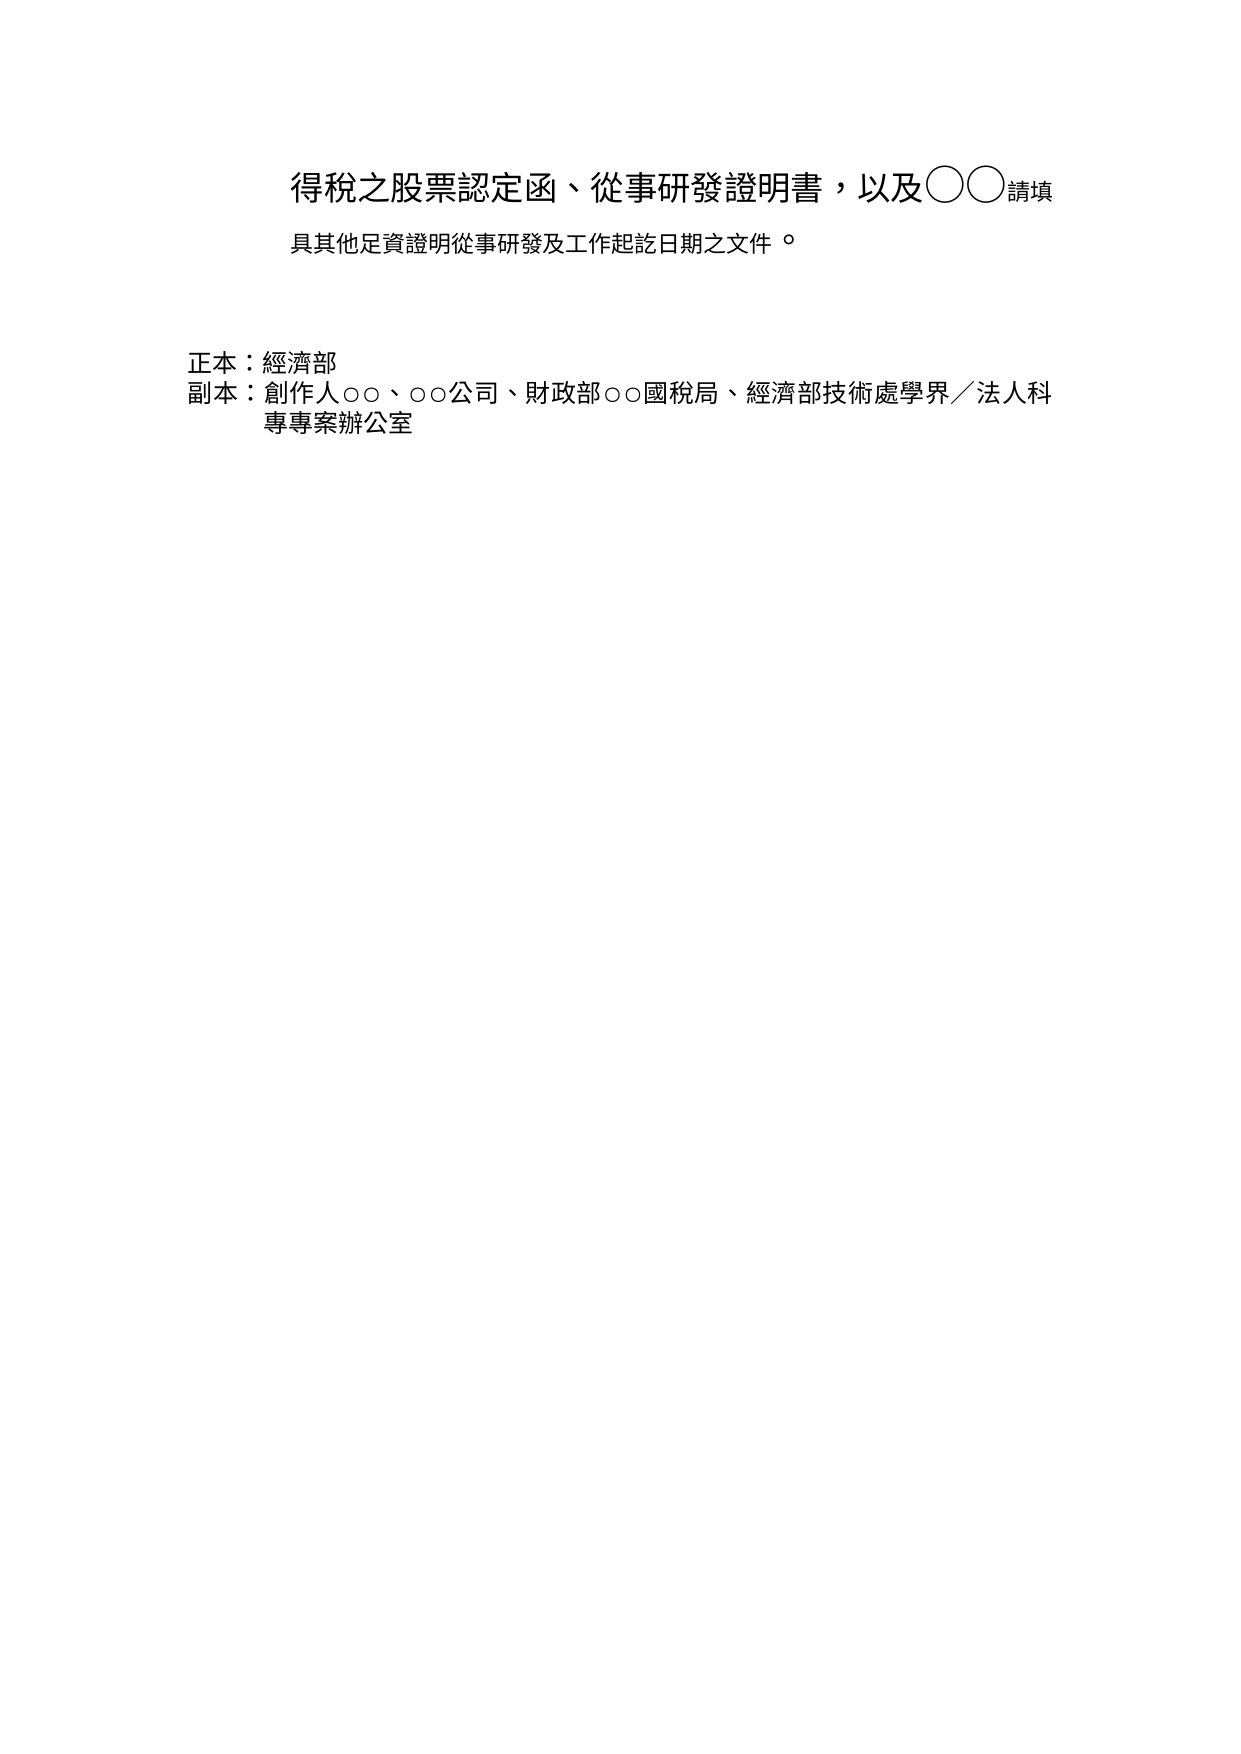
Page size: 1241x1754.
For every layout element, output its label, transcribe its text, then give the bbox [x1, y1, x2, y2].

text 得稅之股票認定函、從事研發證明書，以及○○請填具其他足資證明從事研發及工作起訖日期之文件。 [290, 158, 1053, 262]
text 副本：創作人、公司、財政部國稅局、經濟部技術處學界／法人科專專案辦公室 [187, 379, 1053, 438]
text 正本：經濟部 [187, 343, 1053, 379]
